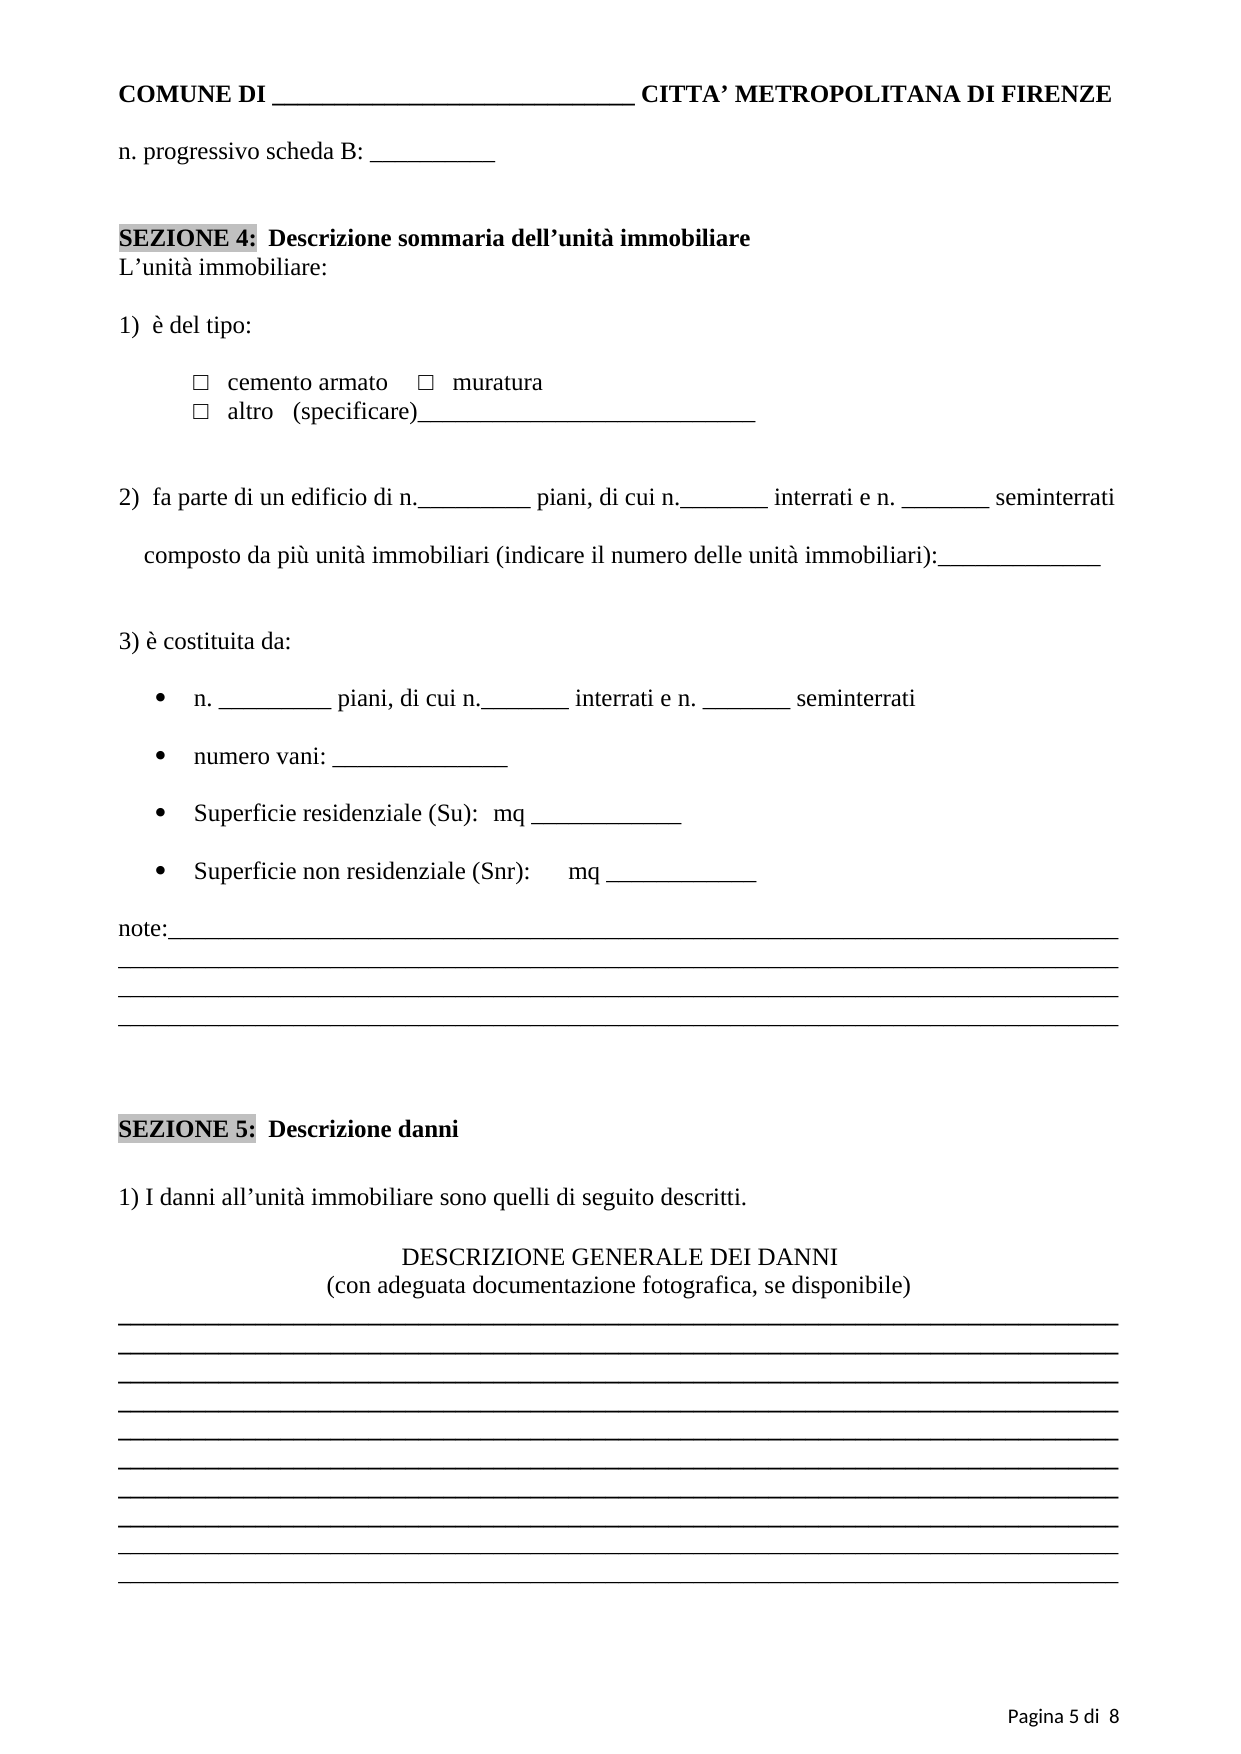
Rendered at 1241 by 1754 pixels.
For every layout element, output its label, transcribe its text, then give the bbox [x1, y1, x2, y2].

text SEZIONE 4: Descrizione sommaria dell’unità immobiliare [119, 223, 1119, 252]
text ________________________________________________________________________________ [118, 1000, 1119, 1028]
text ________________________________________________________________________________ [118, 1386, 1119, 1414]
text DESCRIZIONE GENERALE DEI DANNI [401, 1242, 1119, 1270]
text L’unità immobiliare: [119, 252, 1119, 281]
text 3) è costituita da: [119, 626, 1119, 655]
text ________________________________________________________________________________ [118, 942, 1119, 971]
text 2) fa parte di un edificio di n._________ piani, di cui n._______ interrati e n. _______ seminterrati [119, 482, 1119, 511]
text ________________________________________________________________________________ [118, 1299, 1119, 1328]
list numero vani: ______________ [156, 741, 1119, 770]
text ________________________________________________________________________________ [118, 971, 1119, 1000]
list n. _________ piani, di cui n._______ interrati e n. _______ seminterrati [156, 683, 1119, 712]
text composto da più unità immobiliari (indicare il numero delle unità immobiliari):_____________ [119, 540, 1119, 568]
text ________________________________________________________________________________ [118, 1414, 1119, 1443]
text ________________________________________________________________________________ [118, 1501, 1119, 1529]
text ________________________________________________________________________________ [118, 1472, 1119, 1501]
text ________________________________________________________________________________ [118, 1357, 1119, 1386]
text ________________________________________________________________________________ [118, 1328, 1119, 1357]
text SEZIONE 5: Descrizione danni [118, 1106, 1119, 1145]
text 1) è del tipo: [119, 310, 1119, 338]
text ________________________________________________________________________________ [118, 1529, 1119, 1557]
text (con adeguata documentazione fotografica, se disponibile) [326, 1270, 1119, 1299]
text 1) I danni all’unità immobiliare sono quelli di seguito descritti. [118, 1174, 1119, 1213]
list Superficie non residenziale (Snr): mq ____________ [156, 856, 1119, 885]
text ________________________________________________________________________________ [118, 1557, 1119, 1586]
list Superficie residenziale (Su): mq ____________ [156, 798, 1119, 827]
text note:____________________________________________________________________________ [118, 913, 1119, 942]
text ________________________________________________________________________________ [118, 1443, 1119, 1472]
text □cemento armato □muratura □altro(specificare)___________________________ [119, 367, 1119, 425]
